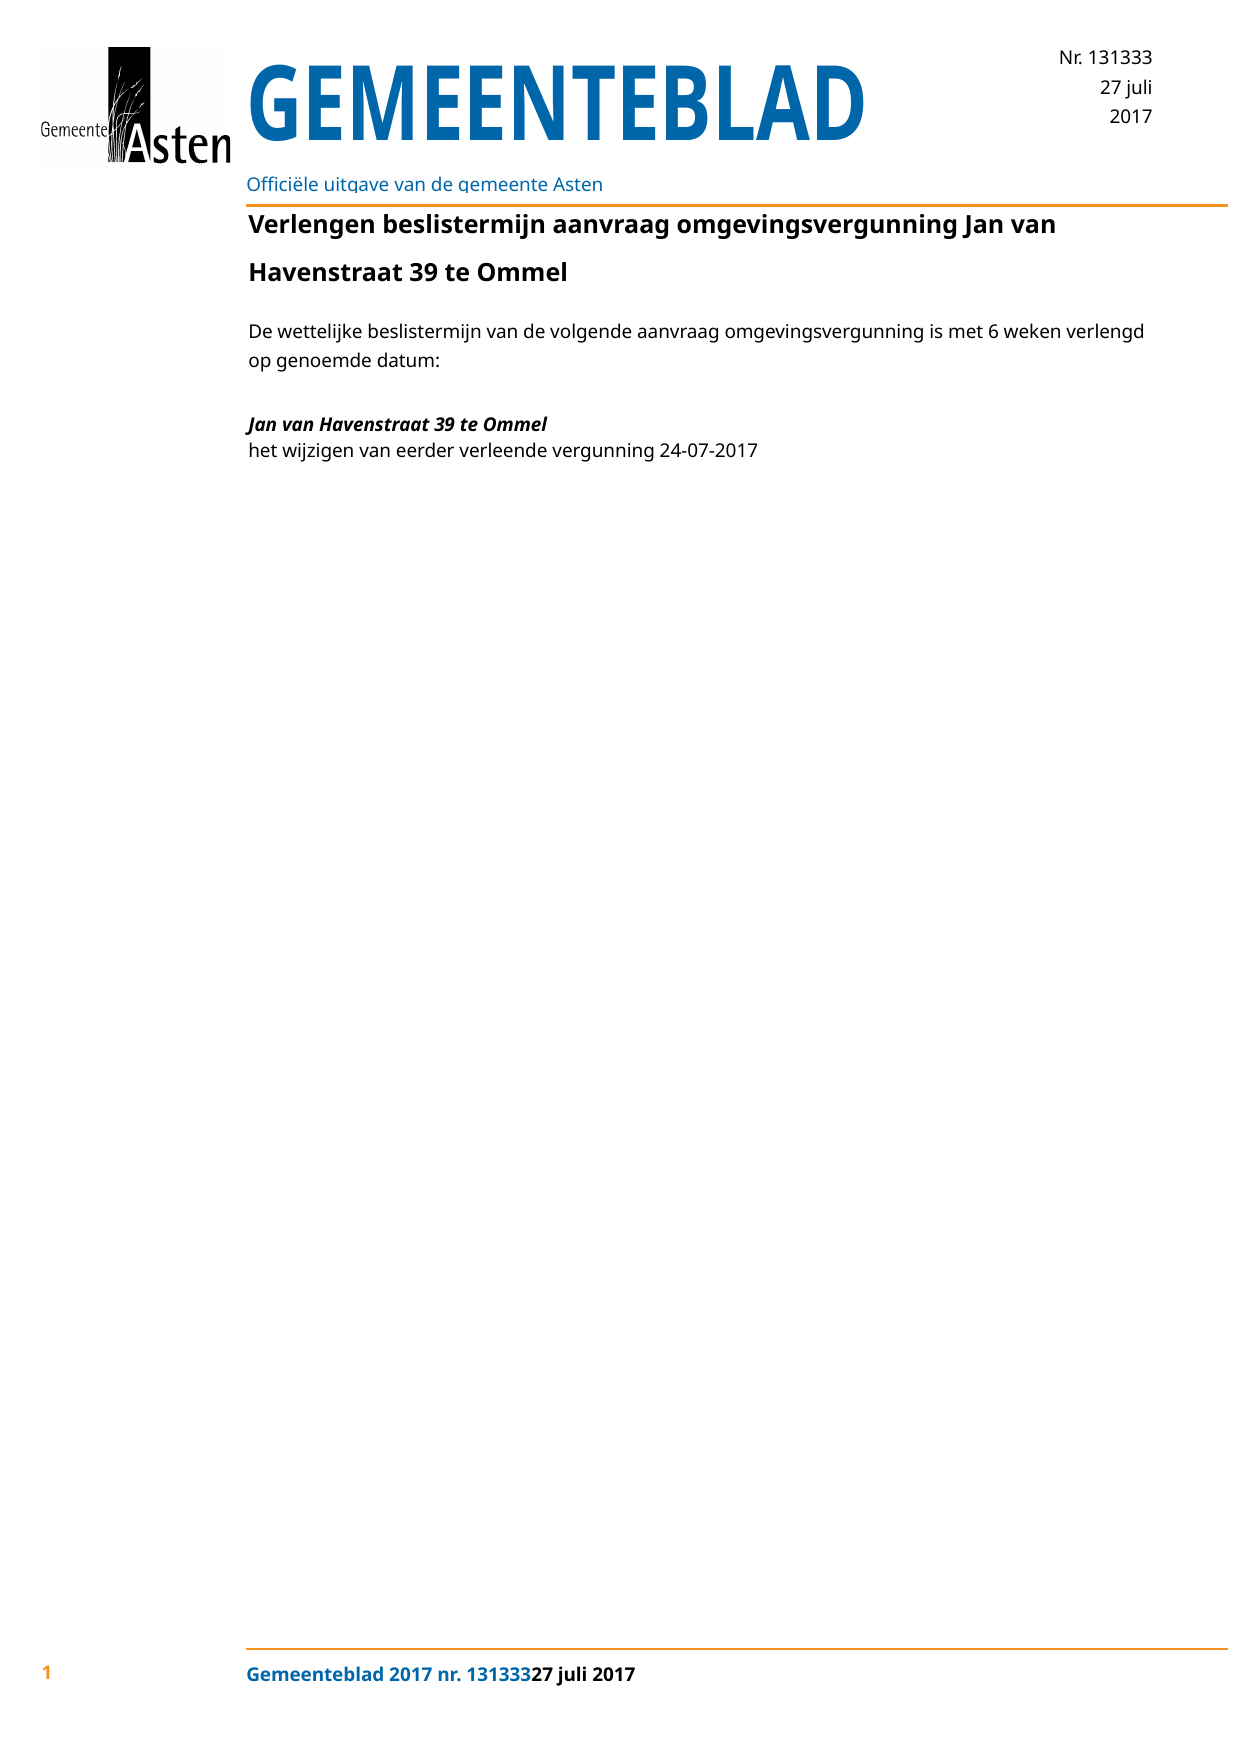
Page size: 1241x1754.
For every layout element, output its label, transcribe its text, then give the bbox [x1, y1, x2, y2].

text De wettelijke beslistermijn van de volgende aanvraag omgevingsvergunning is met 6 weken verlengd op genoemde datum: [248, 318, 1152, 373]
picture [41, 47, 231, 172]
text het wijzigen van eerder verleende vergunning 24-07-2017 [248, 437, 1152, 463]
text Jan van Havenstraat 39 te Ommel [248, 411, 1152, 437]
text Verlengen beslistermijn aanvraag omgevingsvergunning Jan van Havenstraat 39 te Ommel [248, 207, 1152, 288]
